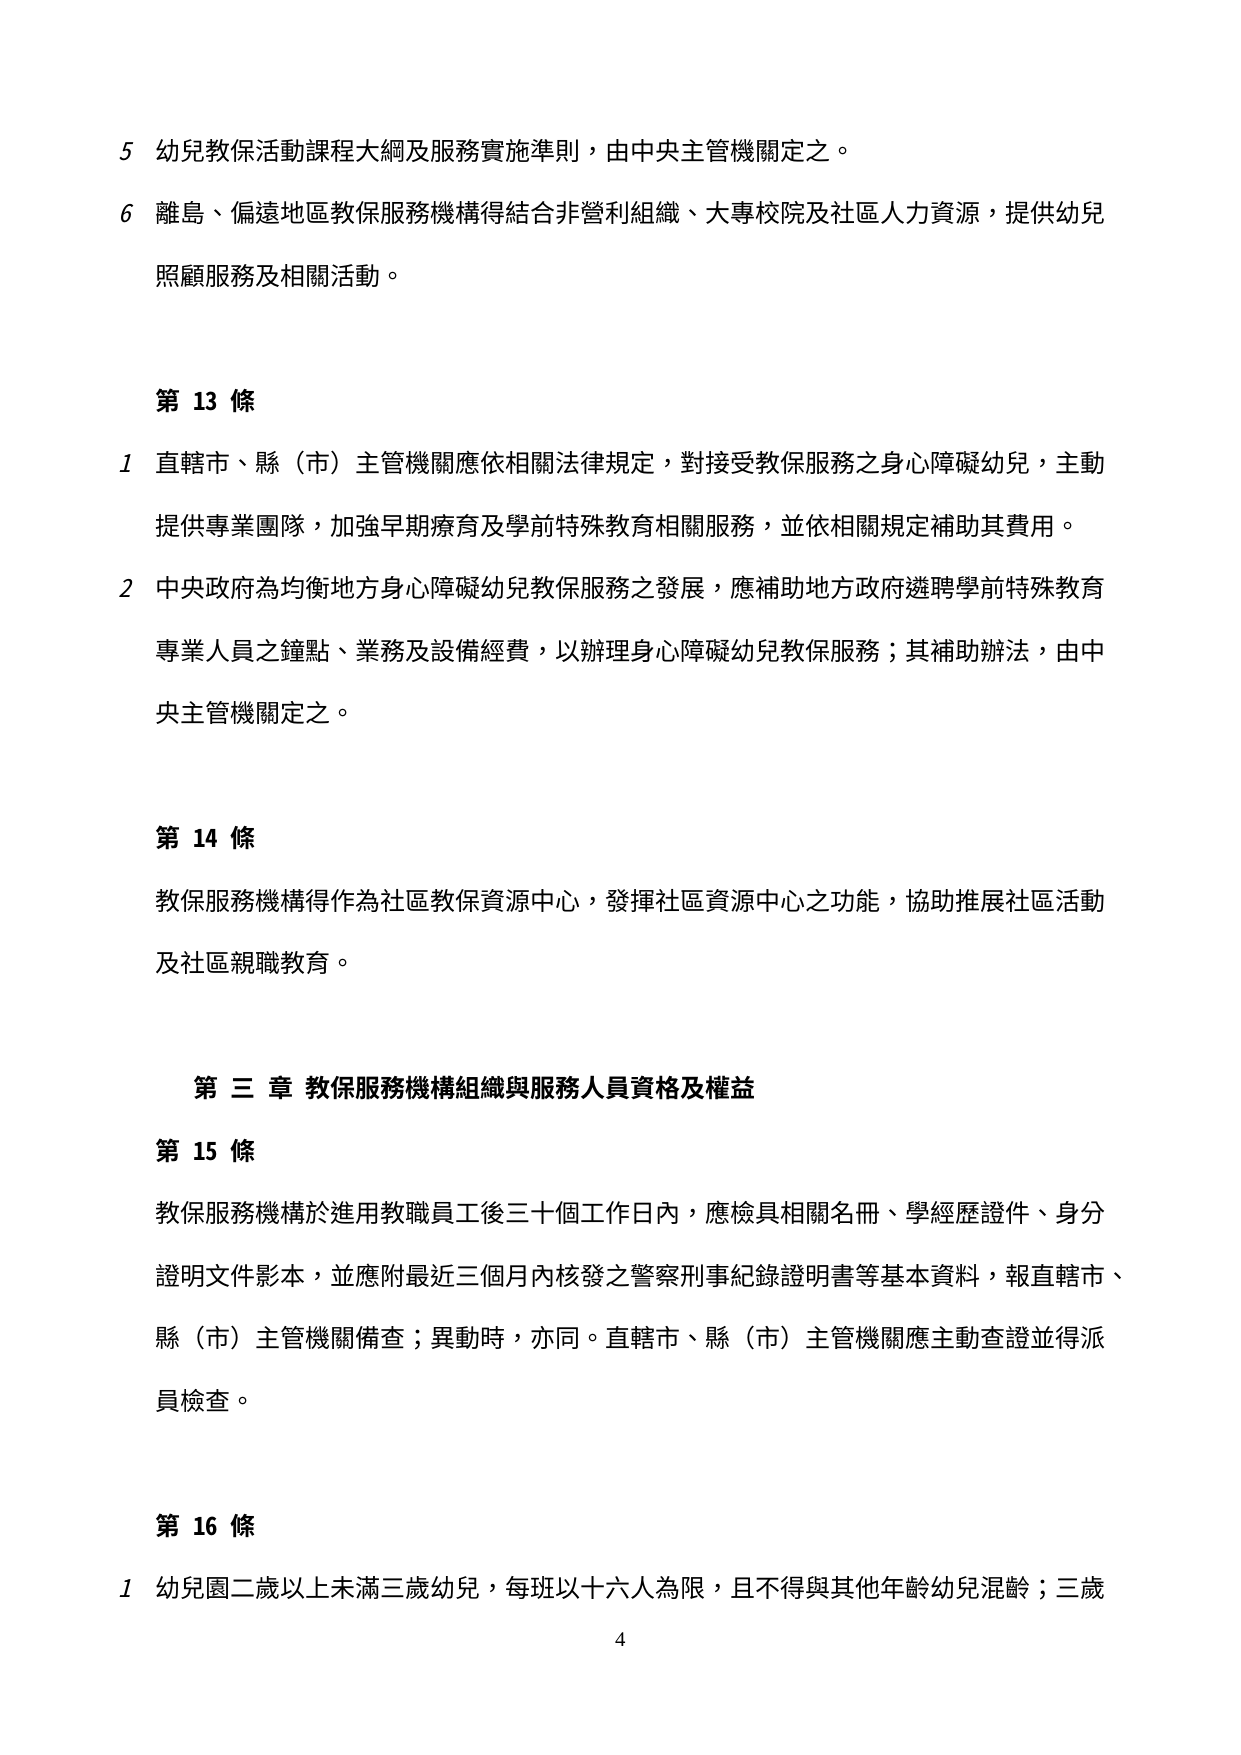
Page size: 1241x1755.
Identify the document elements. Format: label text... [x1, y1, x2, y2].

text 第 16 條 [156, 1483, 1122, 1545]
text 教保服務機構得作為社區教保資源中心，發揮社區資源中心之功能，協助推展社區活動及社區親職教育。 [156, 858, 1122, 983]
text 1 幼兒園二歲以上未滿三歲幼兒，每班以十六人為限，且不得與其他年齡幼兒混齡；三歲以上至入國民小學前幼兒，每班以三十人為限。但離島、偏遠及原住民族地區之幼兒園，因區域內二歲以上未滿三歲幼兒之人數稀少，致其招收人數無法單獨成班者，得報直轄市、縣（市）主管機關同意後，以二歲以上至入國民小學前幼兒進行混齡編班，每班以十五人為限。 [118, 1545, 1122, 1608]
text 6 離島、偏遠地區教保服務機構得結合非營利組織、大專校院及社區人力資源，提供幼兒照顧服務及相關活動。 [118, 170, 1122, 295]
text 第 14 條 [156, 795, 1122, 858]
text 第 13 條 [156, 358, 1122, 420]
text 第 三 章 教保服務機構組織與服務人員資格及權益 [156, 1045, 1122, 1108]
text 2 中央政府為均衡地方身心障礙幼兒教保服務之發展，應補助地方政府遴聘學前特殊教育專業人員之鐘點、業務及設備經費，以辦理身心障礙幼兒教保服務；其補助辦法，由中央主管機關定之。 [118, 545, 1122, 733]
text 1 直轄市、縣（市）主管機關應依相關法律規定，對接受教保服務之身心障礙幼兒，主動提供專業團隊，加強早期療育及學前特殊教育相關服務，並依相關規定補助其費用。 [118, 420, 1122, 545]
text 教保服務機構於進用教職員工後三十個工作日內，應檢具相關名冊、學經歷證件、身分證明文件影本，並應附最近三個月內核發之警察刑事紀錄證明書等基本資料，報直轄市、縣（市）主管機關備查；異動時，亦同。直轄市、縣（市）主管機關應主動查證並得派員檢查。 [156, 1170, 1122, 1420]
text 第 15 條 [156, 1108, 1122, 1170]
text 5 幼兒教保活動課程大綱及服務實施準則，由中央主管機關定之。 [118, 108, 1122, 170]
